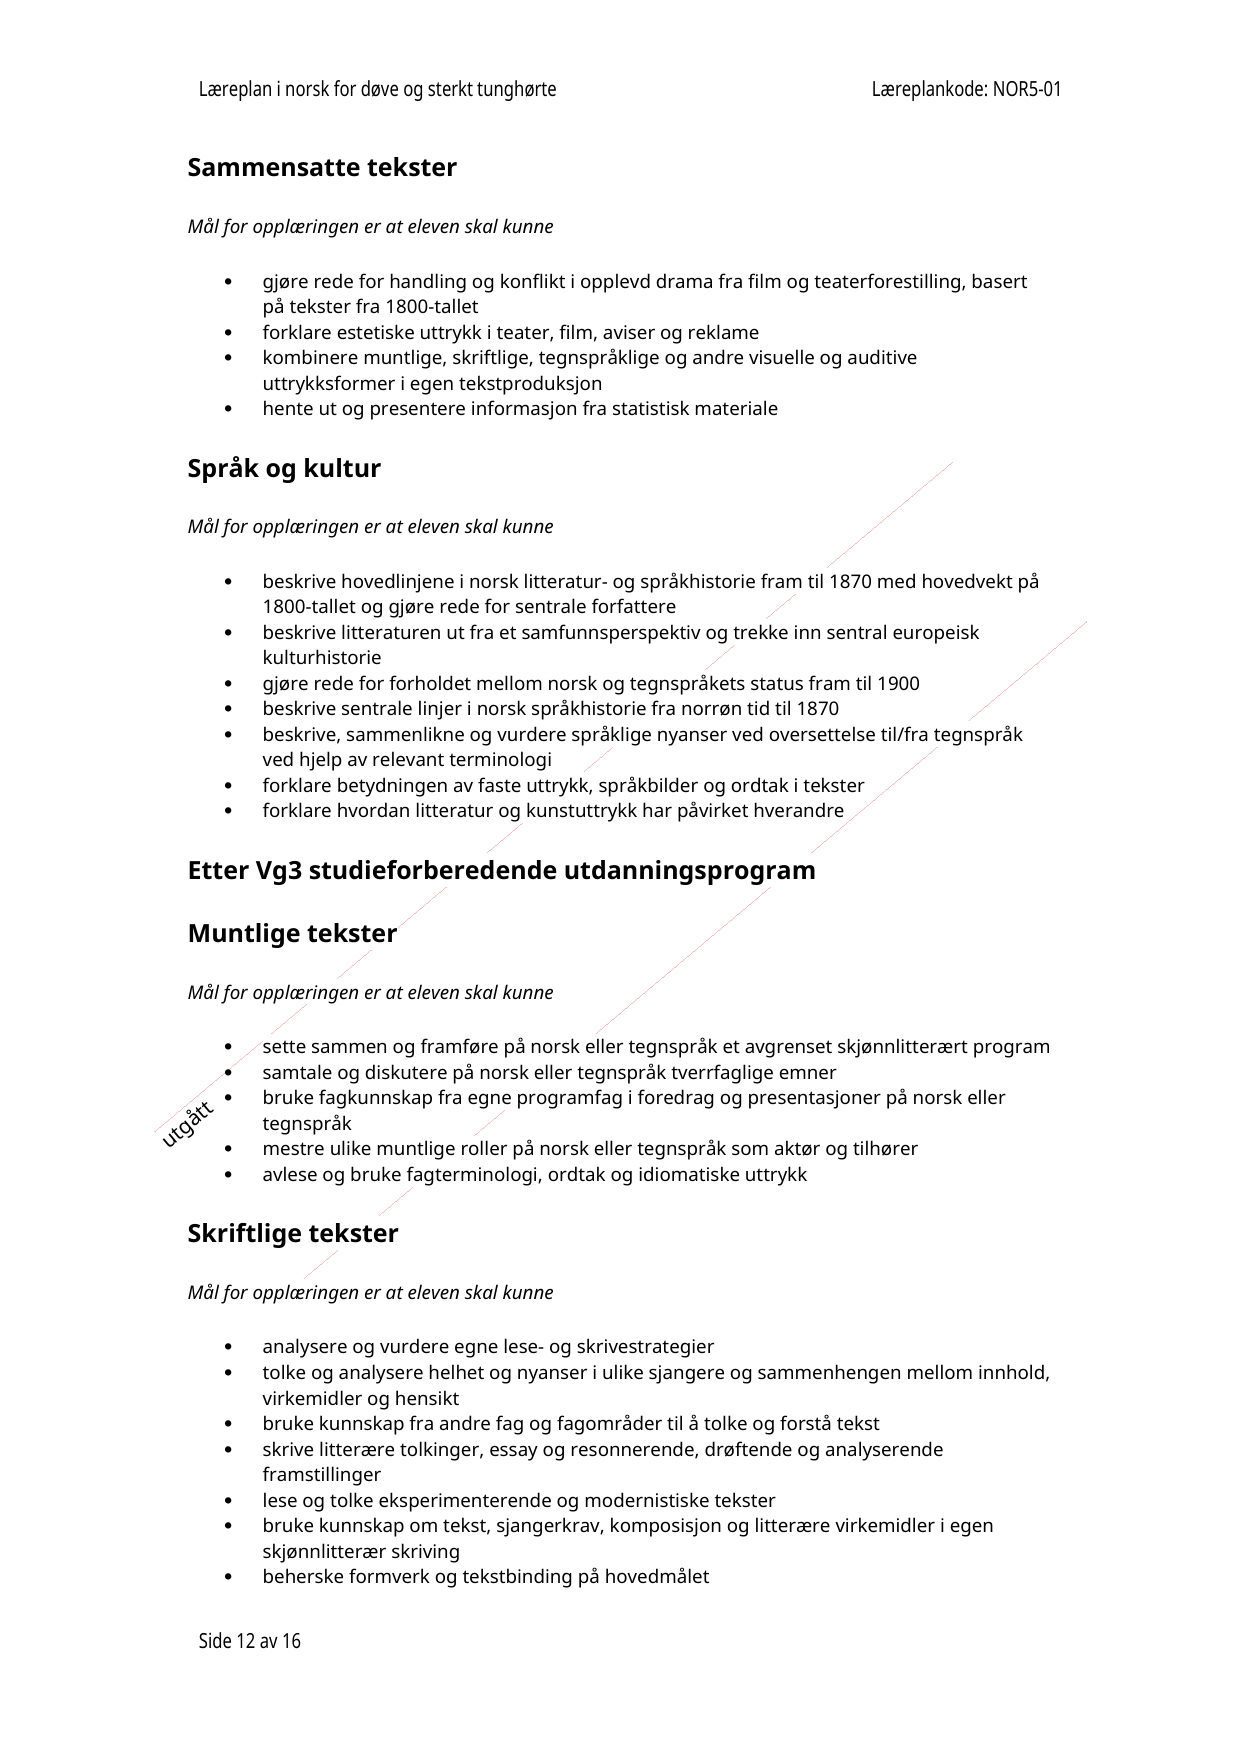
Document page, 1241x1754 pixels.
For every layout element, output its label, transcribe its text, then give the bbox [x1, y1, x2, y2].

list bruke fagkunnskap fra egne programfag i foredrag og presentasjoner på norsk eller tegnspråk [475, 1085, 1053, 1136]
subtitle Skriftlige tekster [399, 1216, 1053, 1250]
subtitle Sammensatte tekster [458, 150, 1053, 184]
list bruke kunnskap om tekst, sjangerkrav, komposisjon og litterære virkemidler i egen skjønnlitterær skriving [225, 1512, 1053, 1563]
subtitle Språk og kultur [388, 450, 1053, 484]
text Mål for opplæringen er at eleven skal kunne [187, 513, 890, 539]
list bruke fagkunnskap fra egne programfag i foredrag og presentasjoner på norsk eller tegnspråk [352, 1110, 503, 1136]
list beskrive litteraturen ut fra et samfunnsperspektiv og trekke inn sentral europeisk kulturhistorie [706, 619, 1053, 670]
subtitle Muntlige tekster [398, 916, 734, 950]
list gjøre rede for forholdet mellom norsk og tegnspråkets status fram til 1900 [920, 670, 1027, 696]
text Mål for opplæringen er at eleven skal kunne [561, 213, 1053, 239]
list avlese og bruke fagterminologi, ordtak og idiomatiske uttrykk [807, 1161, 1053, 1187]
list forklare hvordan litteratur og kunstuttrykk har påvirket hverandre [848, 798, 1053, 823]
list beskrive sentrale linjer i norsk språkhistorie fra norrøn tid til 1870 [970, 696, 1053, 721]
list beskrive, sammenlikne og vurdere språklige nyanser ved oversettelse til/fra tegnspråk ved hjelp av relevant terminologi [909, 721, 1053, 772]
list forklare estetiske uttrykk i teater, film, aviser og reklame [760, 319, 1053, 344]
list beskrive, sammenlikne og vurdere språklige nyanser ved oversettelse til/fra tegnspråk ved hjelp av relevant terminologi [585, 747, 935, 772]
list gjøre rede for handling og konflikt i opplevd drama fra film og teaterforestilling, basert på tekster fra 1800-tallet [225, 268, 1053, 319]
subtitle Muntlige tekster [697, 916, 1053, 950]
list bruke kunnskap fra andre fag og fagområder til å tolke og forstå tekst [880, 1410, 1053, 1436]
list beskrive litteraturen ut fra et samfunnsperspektiv og trekke inn sentral europeisk kulturhistorie [382, 645, 733, 670]
list forklare betydningen av faste uttrykk, språkbilder og ordtak i tekster [878, 772, 1053, 798]
list samtale og diskutere på norsk eller tegnspråk tverrfaglige emner [837, 1059, 1053, 1085]
list skrive litterære tolkinger, essay og resonnerende, drøftende og analyserende framstillinger [225, 1436, 263, 1487]
list skrive litterære tolkinger, essay og resonnerende, drøftende og analyserende framstillinger [381, 1436, 1053, 1487]
list lese og tolke eksperimenterende og modernistiske tekster [776, 1487, 1053, 1512]
text Mål for opplæringen er at eleven skal kunne [633, 979, 1053, 1004]
list bruke fagkunnskap fra egne programfag i foredrag og presentasjoner på norsk eller tegnspråk [225, 1085, 263, 1136]
list tolke og analysere helhet og nyanser i ulike sjangere og sammenhengen mellom innhold, virkemidler og hensikt [459, 1359, 1053, 1410]
text Mål for opplæringen er at eleven skal kunne [561, 979, 659, 1004]
subtitle Etter Vg3 studieforberedende utdanningsprogram [813, 852, 1053, 887]
list kombinere muntlige, skriftlige, tegnspråklige og andre visuelle og auditive uttrykksformer i egen tekstproduksjon [225, 344, 1053, 396]
list beskrive hovedlinjene i norsk litteratur- og språkhistorie fram til 1870 med hovedvekt på 1800-tallet og gjøre rede for sentrale forfattere [767, 568, 1053, 619]
list hente ut og presentere informasjon fra statistisk materiale [778, 396, 1053, 421]
list beherske formverk og tekstbinding på hovedmålet [225, 1563, 1053, 1589]
list beskrive sentrale linjer i norsk språkhistorie fra norrøn tid til 1870 [839, 696, 996, 721]
text [862, 513, 1053, 539]
list beskrive hovedlinjene i norsk litteratur- og språkhistorie fram til 1870 med hovedvekt på 1800-tallet og gjøre rede for sentrale forfattere [676, 594, 794, 619]
list analysere og vurdere egne lese- og skrivestrategier [715, 1334, 1053, 1359]
list mestre ulike muntlige roller på norsk eller tegnspråk som aktør og tilhører [918, 1136, 1053, 1161]
text Mål for opplæringen er at eleven skal kunne [561, 1279, 1053, 1305]
